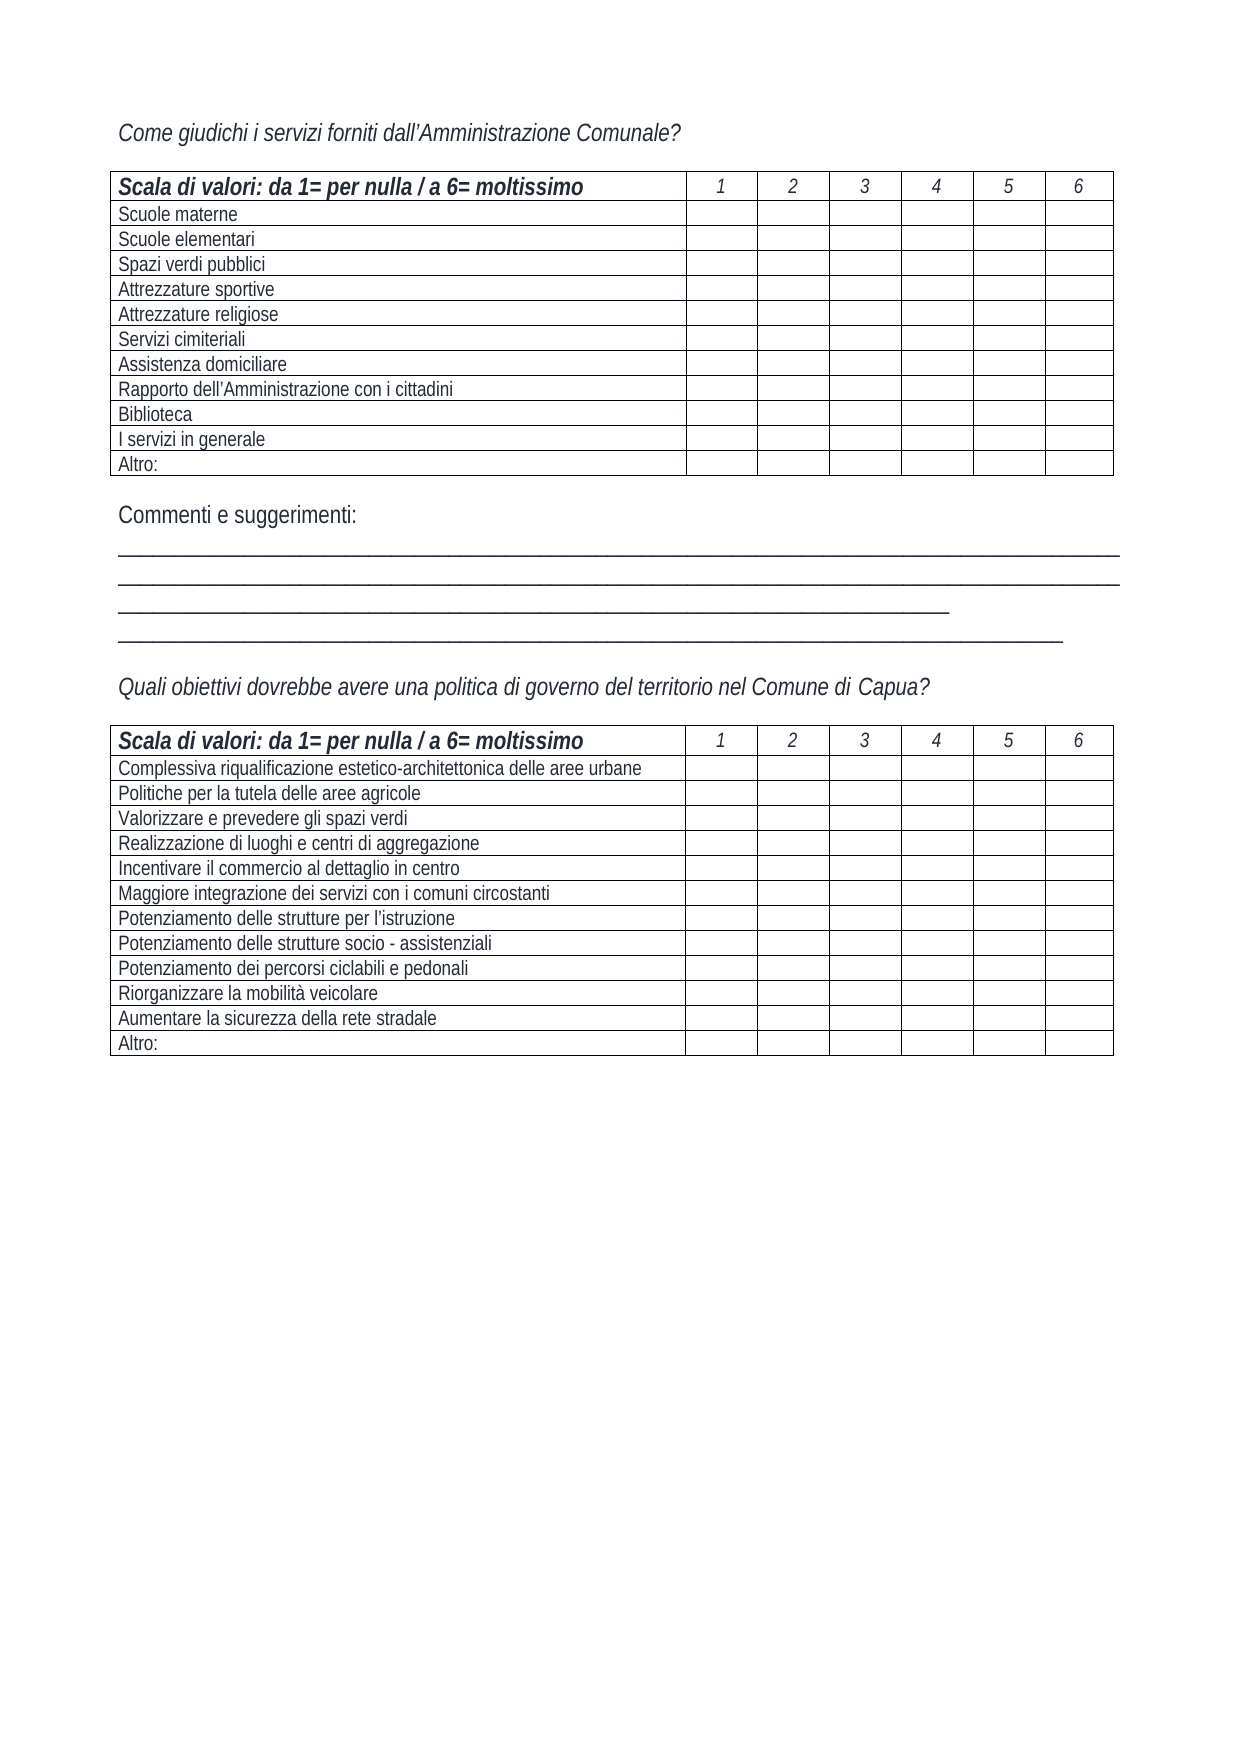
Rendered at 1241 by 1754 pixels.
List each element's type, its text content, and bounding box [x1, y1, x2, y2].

table_cell [830, 781, 901, 804]
table_header 5 [974, 726, 1045, 754]
table_header Scala di valori: da 1= per nulla / a 6= moltissimo [111, 726, 685, 754]
table_cell [974, 226, 1045, 250]
table_cell [686, 831, 757, 854]
table_cell [830, 931, 901, 954]
table_cell [1046, 226, 1113, 250]
table_cell [758, 301, 829, 325]
table_cell [1046, 1031, 1113, 1054]
table_cell [1046, 956, 1113, 979]
table_cell [902, 351, 973, 375]
table_cell [1046, 301, 1113, 325]
table_cell Servizi cimiteriali [111, 326, 686, 350]
table_header 4 [902, 726, 973, 754]
table_cell [758, 276, 829, 300]
table_cell [902, 451, 973, 475]
text Come giudichi i servizi forniti dall’Amministrazione Comunale? [118, 118, 1122, 147]
table_cell [758, 906, 829, 929]
table_cell [974, 931, 1045, 954]
table_cell [974, 806, 1045, 829]
table_cell [686, 981, 757, 1004]
table_cell [686, 956, 757, 979]
table_cell [830, 201, 901, 225]
table_cell [830, 1006, 901, 1029]
table_cell [830, 981, 901, 1004]
table_cell Attrezzature sportive [111, 276, 686, 300]
table_cell [686, 1031, 757, 1054]
table_cell [687, 201, 757, 225]
table_cell [830, 956, 901, 979]
table_cell [974, 301, 1045, 325]
table_cell [974, 981, 1045, 1004]
table_cell [758, 326, 829, 350]
table_cell [686, 806, 757, 829]
table_cell [902, 301, 973, 325]
table_cell [758, 426, 829, 450]
table_cell [902, 781, 973, 804]
table_header 2 [758, 172, 829, 200]
table_cell [902, 251, 973, 275]
table_cell [974, 756, 1045, 779]
table_cell [830, 326, 901, 350]
table_cell [830, 806, 901, 829]
table_cell [902, 201, 973, 225]
table_cell [686, 781, 757, 804]
table_cell Biblioteca [111, 401, 686, 425]
table_cell [758, 376, 829, 400]
table_cell [758, 251, 829, 275]
table_cell [830, 906, 901, 929]
table_header Scala di valori: da 1= per nulla / a 6= moltissimo [111, 172, 686, 200]
table_cell [758, 806, 829, 829]
table_cell [902, 831, 973, 854]
table_cell [902, 226, 973, 250]
table_cell Valorizzare e prevedere gli spazi verdi [111, 806, 685, 829]
table_cell [830, 301, 901, 325]
table_cell [830, 756, 901, 779]
table_cell [758, 201, 829, 225]
table_cell Riorganizzare la mobilità veicolare [111, 981, 685, 1004]
table_cell [830, 401, 901, 425]
table_header 3 [830, 726, 901, 754]
text ___________________________________________________________________________________ [118, 615, 1122, 644]
table_cell [758, 226, 829, 250]
table_cell Altro: [111, 1031, 685, 1054]
table_cell [1046, 351, 1113, 375]
table_cell [758, 756, 829, 779]
table_cell [974, 326, 1045, 350]
table_cell [902, 376, 973, 400]
table_cell [902, 1031, 973, 1054]
table_cell [974, 956, 1045, 979]
table_cell [830, 426, 901, 450]
table_cell [687, 401, 757, 425]
table_cell [830, 276, 901, 300]
table_cell [758, 856, 829, 879]
table_cell Maggiore integrazione dei servizi con i comuni circostanti [111, 881, 685, 904]
table_header 5 [974, 172, 1045, 200]
table_cell [1046, 931, 1113, 954]
table_cell [830, 881, 901, 904]
table_cell [902, 326, 973, 350]
table_cell [902, 756, 973, 779]
table_cell [974, 781, 1045, 804]
table_cell [902, 276, 973, 300]
table_cell [1046, 881, 1113, 904]
table_cell [830, 351, 901, 375]
table_cell [830, 451, 901, 475]
table_cell [687, 276, 757, 300]
table_header 6 [1046, 172, 1113, 200]
table_header 1 [687, 172, 757, 200]
table_header 1 [686, 726, 757, 754]
table_cell [687, 426, 757, 450]
table_cell [758, 881, 829, 904]
table_cell [974, 276, 1045, 300]
table_cell [830, 1031, 901, 1054]
table_cell [974, 201, 1045, 225]
table_cell [758, 351, 829, 375]
table_cell Scuole materne [111, 201, 686, 225]
table_cell [758, 981, 829, 1004]
table_cell [758, 781, 829, 804]
table_header 2 [758, 726, 829, 754]
table_cell Attrezzature religiose [111, 301, 686, 325]
table_header 6 [1046, 726, 1113, 754]
table_cell [758, 451, 829, 475]
table_cell [830, 376, 901, 400]
table_cell Complessiva riqualificazione estetico-architettonica delle aree urbane [111, 756, 685, 779]
table_cell [902, 806, 973, 829]
table_cell [974, 881, 1045, 904]
table_cell [1046, 981, 1113, 1004]
table_cell [974, 856, 1045, 879]
table_cell [686, 756, 757, 779]
table_cell [686, 906, 757, 929]
table_cell Politiche per la tutela delle aree agricole [111, 781, 685, 804]
table_cell [830, 251, 901, 275]
table_cell [1046, 251, 1113, 275]
table_cell [1046, 401, 1113, 425]
table_cell [1046, 856, 1113, 879]
table_cell [902, 401, 973, 425]
table_cell [686, 881, 757, 904]
table_cell [758, 931, 829, 954]
table_cell [758, 401, 829, 425]
table_cell [902, 1006, 973, 1029]
table_cell [830, 831, 901, 854]
table_cell [974, 906, 1045, 929]
table_cell [974, 351, 1045, 375]
table_cell Potenziamento dei percorsi ciclabili e pedonali [111, 956, 685, 979]
table_cell [974, 831, 1045, 854]
table_cell [974, 1031, 1045, 1054]
table_cell [974, 1006, 1045, 1029]
table_cell Realizzazione di luoghi e centri di aggregazione [111, 831, 685, 854]
table_cell [1046, 276, 1113, 300]
table_cell [687, 226, 757, 250]
table_cell [974, 376, 1045, 400]
table_cell [686, 931, 757, 954]
table_cell [686, 856, 757, 879]
table_cell Altro: [111, 451, 686, 475]
text _________________________________________________________________________________________________________________________________________________________________________________________________________________________________________________________ [118, 529, 1122, 615]
table_cell Rapporto dell’Amministrazione con i cittadini [111, 376, 686, 400]
table_cell Spazi verdi pubblici [111, 251, 686, 275]
table_cell [902, 981, 973, 1004]
table_cell [686, 1006, 757, 1029]
table_cell [1046, 906, 1113, 929]
table_cell [687, 451, 757, 475]
table_cell [1046, 451, 1113, 475]
table_cell [902, 426, 973, 450]
table_cell [830, 226, 901, 250]
table_cell [1046, 756, 1113, 779]
table_cell [687, 376, 757, 400]
table_cell [974, 251, 1045, 275]
table_cell [758, 956, 829, 979]
table_cell [687, 251, 757, 275]
table_cell [1046, 1006, 1113, 1029]
table_header 4 [902, 172, 973, 200]
table_cell [687, 301, 757, 325]
table_cell [830, 856, 901, 879]
table_cell [1046, 831, 1113, 854]
table_cell [902, 906, 973, 929]
table_cell [1046, 426, 1113, 450]
text Quali obiettivi dovrebbe avere una politica di governo del territorio nel Comune di Capua? [118, 672, 1122, 701]
table_cell Potenziamento delle strutture socio - assistenziali [111, 931, 685, 954]
table_cell [902, 931, 973, 954]
table_cell Scuole elementari [111, 226, 686, 250]
table_cell [974, 451, 1045, 475]
table_cell [974, 401, 1045, 425]
table_cell [687, 326, 757, 350]
table_cell [758, 1031, 829, 1054]
table_cell Potenziamento delle strutture per l’istruzione [111, 906, 685, 929]
table_cell [1046, 201, 1113, 225]
table_cell Assistenza domiciliare [111, 351, 686, 375]
table_cell [974, 426, 1045, 450]
table_cell I servizi in generale [111, 426, 686, 450]
text Commenti e suggerimenti: [118, 500, 1122, 529]
table_cell [902, 956, 973, 979]
table_cell [902, 881, 973, 904]
table_cell [758, 831, 829, 854]
table_header 3 [830, 172, 901, 200]
table_cell [902, 856, 973, 879]
table_cell Aumentare la sicurezza della rete stradale [111, 1006, 685, 1029]
table_cell [1046, 806, 1113, 829]
table_cell [1046, 781, 1113, 804]
table_cell Incentivare il commercio al dettaglio in centro [111, 856, 685, 879]
table_cell [1046, 376, 1113, 400]
table_cell [758, 1006, 829, 1029]
table_cell [687, 351, 757, 375]
table_cell [1046, 326, 1113, 350]
